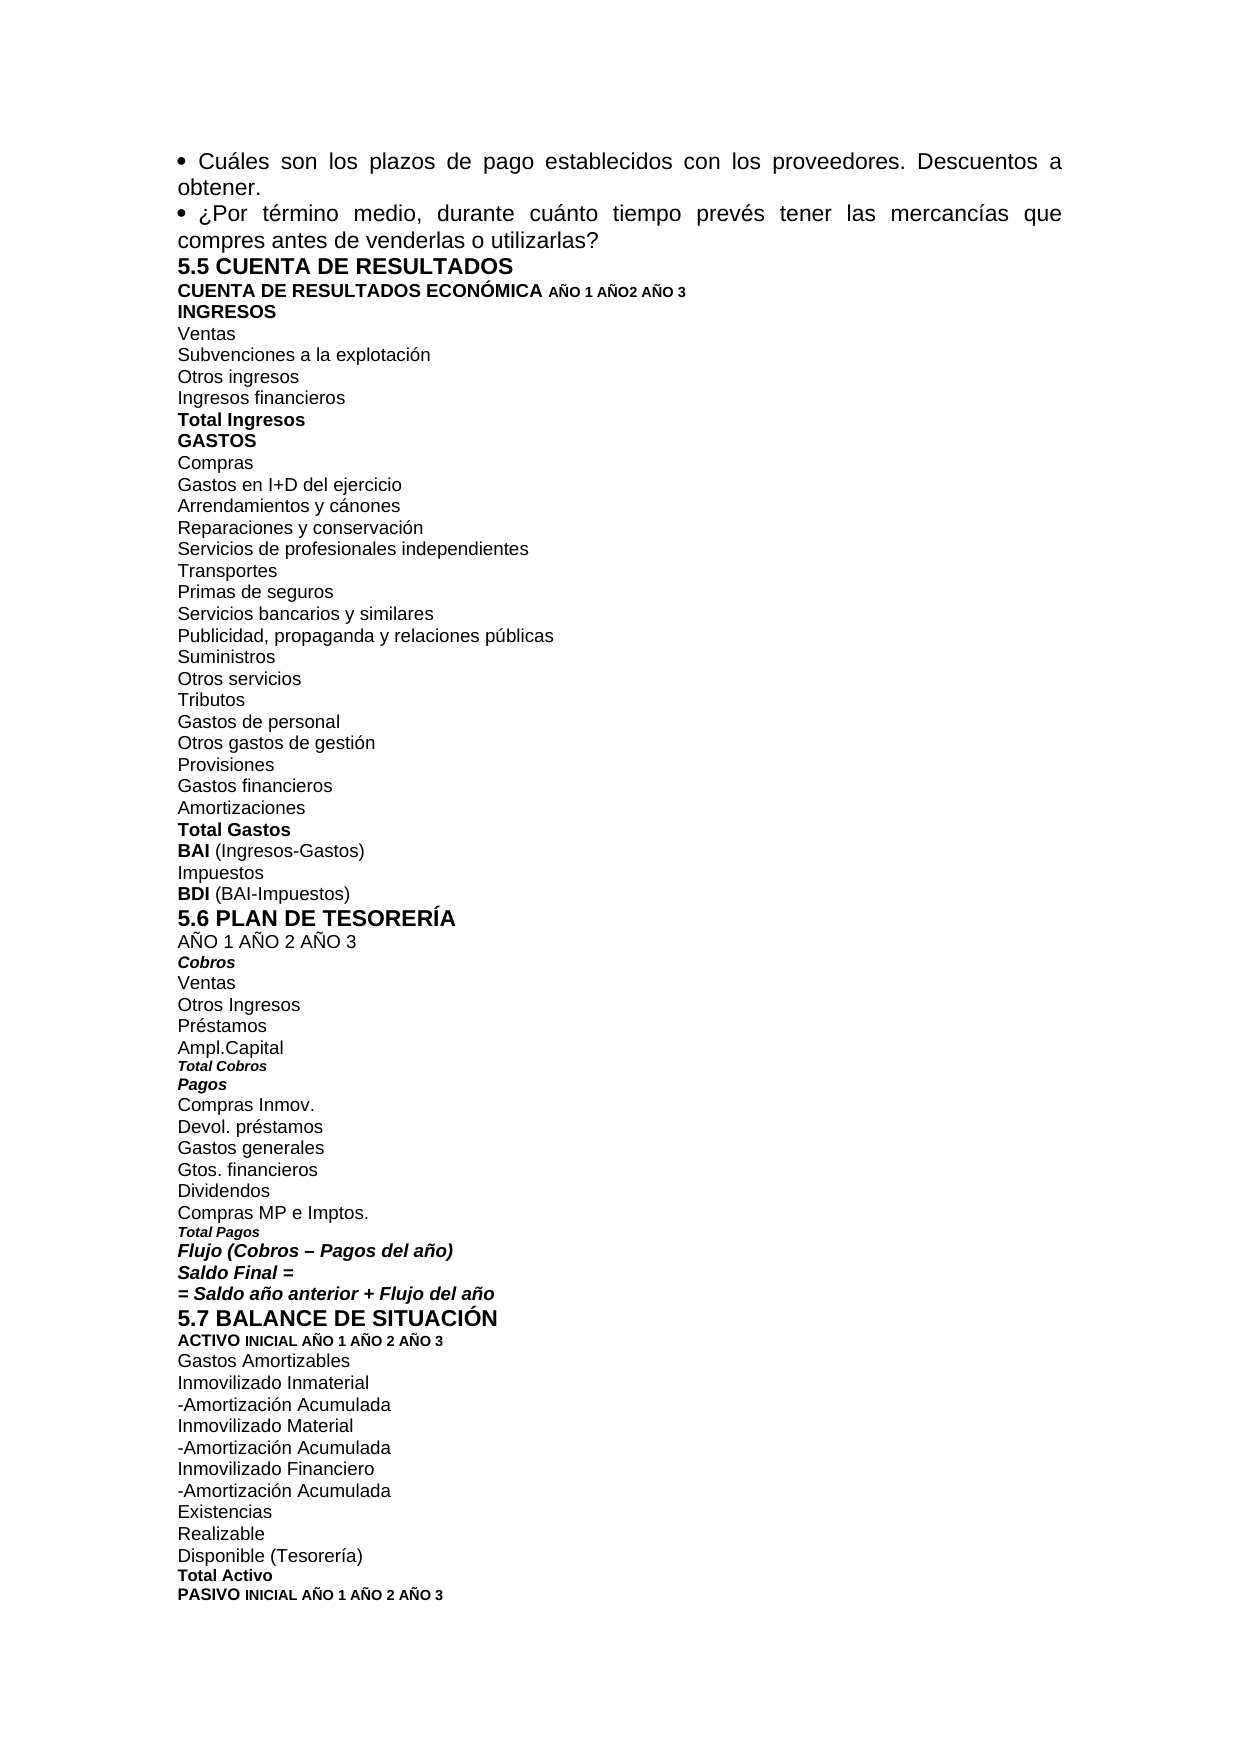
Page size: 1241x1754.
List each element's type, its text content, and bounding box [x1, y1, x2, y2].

text Otros ingresos [177, 366, 1063, 387]
text ACTIVO INICIAL AÑO 1 AÑO 2 AÑO 3 [177, 1331, 1063, 1350]
text Compras Inmov. [177, 1094, 1063, 1116]
text Cuáles son los plazos de pago establecidos con los proveedores. Descuentos a obtener. [177, 148, 1063, 200]
text Ventas [177, 972, 1063, 993]
text Compras MP e Imptos. [177, 1202, 1063, 1223]
text INGRESOS [177, 301, 1063, 322]
text Inmovilizado Material [177, 1415, 1063, 1437]
text Cobros [177, 953, 1063, 972]
text Gastos generales [177, 1137, 1063, 1159]
text 5.5 CUENTA DE RESULTADOS [177, 253, 1063, 279]
text Suministros [177, 646, 1063, 667]
text Gastos financieros [177, 775, 1063, 797]
text Gastos Amortizables [177, 1350, 1063, 1372]
text Existencias [177, 1501, 1063, 1523]
text 5.6 PLAN DE TESORERÍA [177, 905, 1063, 931]
text Total Pagos [177, 1223, 1063, 1240]
text BAI (Ingresos-Gastos) [177, 840, 1063, 862]
text CUENTA DE RESULTADOS ECONÓMICA AÑO 1 AÑO2 AÑO 3 [177, 279, 1063, 301]
text Ingresos financieros [177, 387, 1063, 409]
text Reparaciones y conservación [177, 517, 1063, 538]
text Subvenciones a la explotación [177, 344, 1063, 366]
text Pagos [177, 1075, 1063, 1094]
text Flujo (Cobros – Pagos del año) [177, 1240, 1063, 1262]
text Primas de seguros [177, 581, 1063, 603]
text Préstamos [177, 1015, 1063, 1036]
text Devol. préstamos [177, 1116, 1063, 1137]
text Total Cobros [177, 1058, 1063, 1075]
text Gastos de personal [177, 711, 1063, 732]
text Total Ingresos [177, 409, 1063, 430]
text 5.7 BALANCE DE SITUACIÓN [177, 1305, 1063, 1331]
text Otros Ingresos [177, 993, 1063, 1015]
text Inmovilizado Inmaterial [177, 1372, 1063, 1393]
text Tributos [177, 689, 1063, 711]
text Dividendos [177, 1180, 1063, 1202]
text = Saldo año anterior + Flujo del año [177, 1283, 1063, 1305]
text Provisiones [177, 754, 1063, 775]
text Total Gastos [177, 818, 1063, 840]
text Ventas [177, 322, 1063, 344]
text Total Activo [177, 1566, 1063, 1585]
text GASTOS [177, 430, 1063, 452]
text Servicios de profesionales independientes [177, 538, 1063, 560]
text Saldo Final = [177, 1262, 1063, 1283]
text Inmovilizado Financiero [177, 1458, 1063, 1480]
text Gastos en I+D del ejercicio [177, 473, 1063, 495]
text Disponible (Tesorería) [177, 1544, 1063, 1566]
text -Amortización Acumulada [177, 1393, 1063, 1415]
text Amortizaciones [177, 797, 1063, 818]
text Publicidad, propaganda y relaciones públicas [177, 624, 1063, 646]
text Gtos. financieros [177, 1159, 1063, 1180]
text Arrendamientos y cánones [177, 495, 1063, 517]
text -Amortización Acumulada [177, 1480, 1063, 1501]
text Compras [177, 452, 1063, 473]
text PASIVO INICIAL AÑO 1 AÑO 2 AÑO 3 [177, 1585, 1063, 1604]
text AÑO 1 AÑO 2 AÑO 3 [177, 931, 1063, 953]
text Impuestos [177, 862, 1063, 883]
text Otros gastos de gestión [177, 732, 1063, 754]
text ¿Por término medio, durante cuánto tiempo prevés tener las mercancías que compres antes de venderlas o utilizarlas? [177, 200, 1063, 253]
text Servicios bancarios y similares [177, 603, 1063, 624]
text Transportes [177, 560, 1063, 581]
text Ampl.Capital [177, 1036, 1063, 1058]
text -Amortización Acumulada [177, 1437, 1063, 1458]
text BDI (BAI-Impuestos) [177, 883, 1063, 905]
text Realizable [177, 1523, 1063, 1544]
text Otros servicios [177, 667, 1063, 689]
